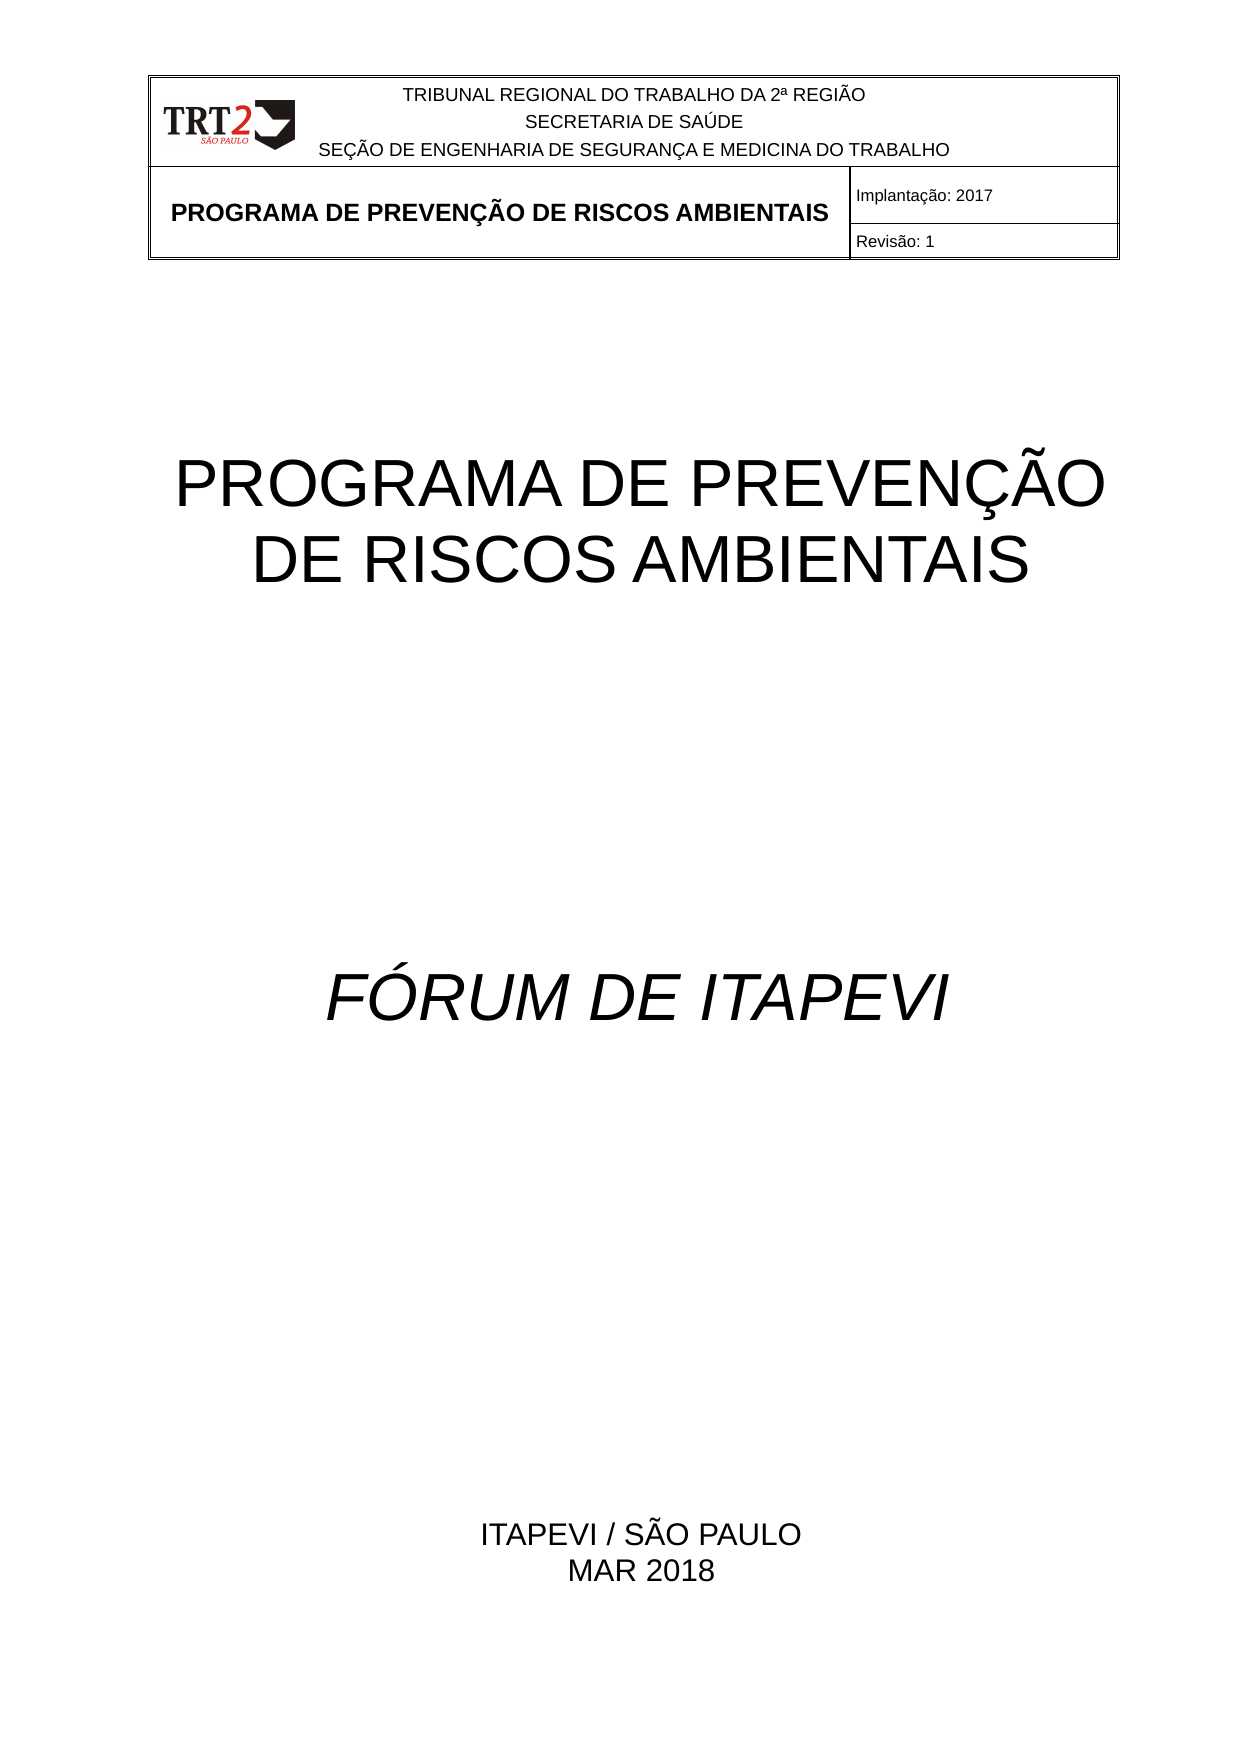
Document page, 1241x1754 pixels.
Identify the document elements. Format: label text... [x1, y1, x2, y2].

text FÓRUM DE ITAPEVI [157, 958, 1125, 1034]
text ITAPEVI / SÃO PAULO [157, 1516, 1125, 1552]
picture [163, 100, 295, 150]
text MAR 2018 [157, 1552, 1125, 1588]
text PROGRAMA DE PREVENÇÃO DE RISCOS AMBIENTAIS [157, 443, 1125, 597]
